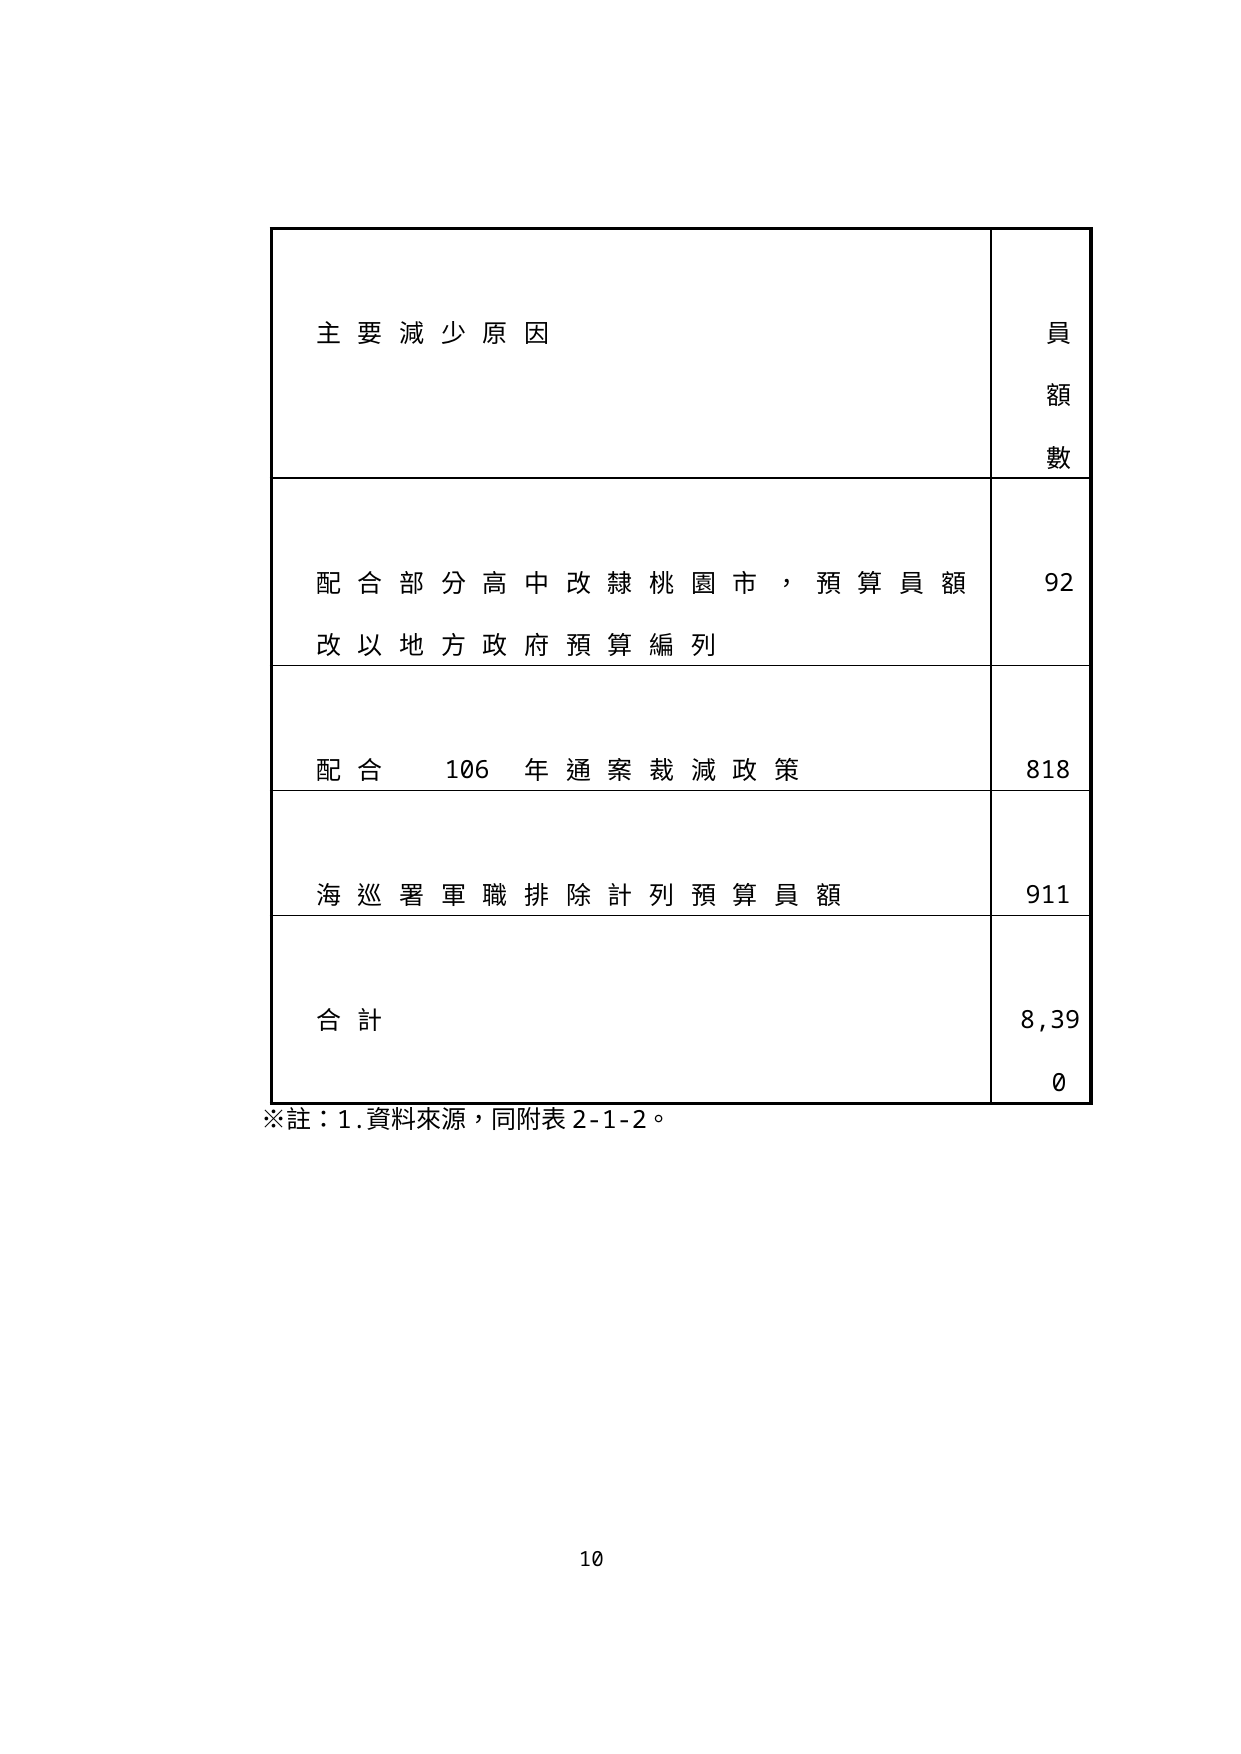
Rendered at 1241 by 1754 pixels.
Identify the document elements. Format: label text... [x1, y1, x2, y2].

table_cell 合計 [273, 916, 990, 1102]
text ※註：1.資料來源，同附表2-1-2。 [203, 1105, 1058, 1134]
table_cell 92 [992, 479, 1089, 665]
table_cell 8,390 [992, 916, 1089, 1102]
table_cell 818 [992, 666, 1089, 790]
table_cell 海巡署軍職排除計列預算員額 [273, 791, 990, 915]
table_cell 911 [992, 791, 1089, 915]
table_cell 配合 106 年通案裁減政策 [273, 666, 990, 790]
table_header 主要減少原因 [273, 230, 990, 477]
table_cell 配合部分高中改隸桃園市，預算員額改以地方政府預算編列 [273, 479, 990, 665]
table_header 員額數 [992, 230, 1089, 477]
